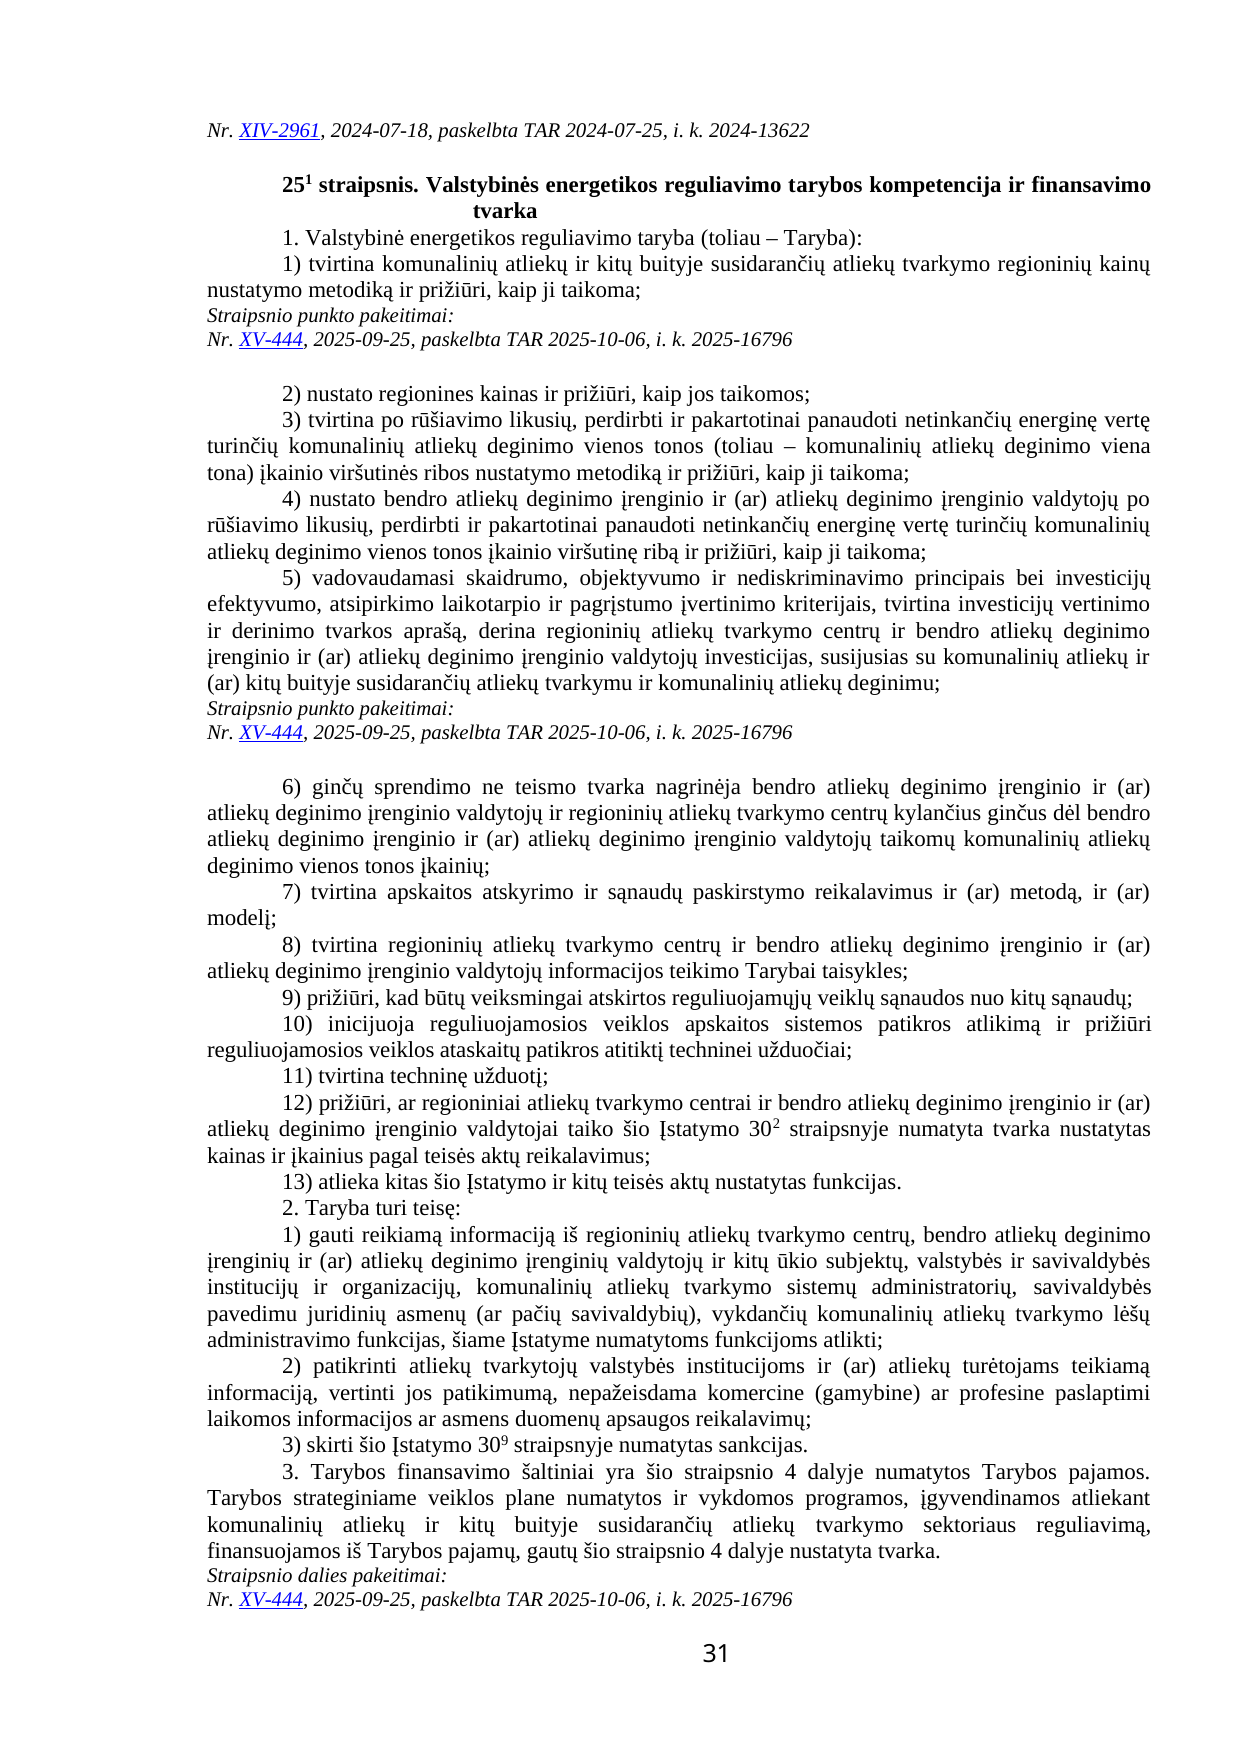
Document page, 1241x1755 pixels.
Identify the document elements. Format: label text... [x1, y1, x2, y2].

text 1) tvirtina komunalinių atliekų ir kitų buityje susidarančių atliekų tvarkymo regioninių kainų nustatymo metodiką ir prižiūri, kaip ji taikoma; [207, 250, 1152, 303]
text Straipsnio punkto pakeitimai: [207, 303, 1152, 327]
text 3) skirti šio Įstatymo 309 straipsnyje numatytas sankcijas. [207, 1432, 1152, 1458]
text 4) nustato bendro atliekų deginimo įrenginio ir (ar) atliekų deginimo įrenginio valdytojų po rūšiavimo likusių, perdirbti ir pakartotinai panaudoti netinkančių energinę vertę turinčių komunalinių atliekų deginimo vienos tonos įkainio viršutinę ribą ir prižiūri, kaip ji taikoma; [207, 485, 1152, 564]
text 9) prižiūri, kad būtų veiksmingai atskirtos reguliuojamųjų veiklų sąnaudos nuo kitų sąnaudų; [207, 983, 1152, 1010]
text Nr. XV-444, 2025-09-25, paskelbta TAR 2025-10-06, i. k. 2025-16796 [207, 720, 1152, 744]
text 7) tvirtina apskaitos atskyrimo ir sąnaudų paskirstymo reikalavimus ir (ar) metodą, ir (ar) modelį; [207, 878, 1152, 931]
text 11) tvirtina techninę užduotį; [207, 1063, 1152, 1089]
text Nr. XV-444, 2025-09-25, paskelbta TAR 2025-10-06, i. k. 2025-16796 [207, 1587, 1152, 1611]
text 1) gauti reikiamą informaciją iš regioninių atliekų tvarkymo centrų, bendro atliekų deginimo įrenginių ir (ar) atliekų deginimo įrenginių valdytojų ir kitų ūkio subjektų, valstybės ir savivaldybės institucijų ir organizacijų, komunalinių atliekų tvarkymo sistemų administratorių, savivaldybės pavedimu juridinių asmenų (ar pačių savivaldybių), vykdančių komunalinių atliekų tvarkymo lėšų administravimo funkcijas, šiame Įstatyme numatytoms funkcijoms atlikti; [207, 1221, 1152, 1352]
text 1. Valstybinė energetikos reguliavimo taryba (toliau – Taryba): [207, 224, 1152, 250]
text 2. Taryba turi teisę: [207, 1194, 1152, 1221]
text 2) patikrinti atliekų tvarkytojų valstybės institucijoms ir (ar) atliekų turėtojams teikiamą informaciją, vertinti jos patikimumą, nepažeisdama komercine (gamybine) ar profesine paslaptimi laikomos informacijos ar asmens duomenų apsaugos reikalavimų; [207, 1352, 1152, 1432]
text 251 straipsnis. Valstybinės energetikos reguliavimo tarybos kompetencija ir finansavimo tvarka [282, 171, 1152, 224]
text 2) nustato regionines kainas ir prižiūri, kaip jos taikomos; [207, 379, 1152, 406]
text 10) inicijuoja reguliuojamosios veiklos apskaitos sistemos patikros atlikimą ir prižiūri reguliuojamosios veiklos ataskaitų patikros atitiktį techninei užduočiai; [207, 1010, 1152, 1063]
text Nr. XV-444, 2025-09-25, paskelbta TAR 2025-10-06, i. k. 2025-16796 [207, 327, 1152, 351]
text Straipsnio dalies pakeitimai: [207, 1563, 1152, 1587]
text 3. Tarybos finansavimo šaltiniai yra šio straipsnio 4 dalyje numatytos Tarybos pajamos. Tarybos strateginiame veiklos plane numatytos ir vykdomos programos, įgyvendinamos atliekant komunalinių atliekų ir kitų buityje susidarančių atliekų tvarkymo sektoriaus reguliavimą, finansuojamos iš Tarybos pajamų, gautų šio straipsnio 4 dalyje nustatyta tvarka. [207, 1458, 1152, 1563]
text 6) ginčų sprendimo ne teismo tvarka nagrinėja bendro atliekų deginimo įrenginio ir (ar) atliekų deginimo įrenginio valdytojų ir regioninių atliekų tvarkymo centrų kylančius ginčus dėl bendro atliekų deginimo įrenginio ir (ar) atliekų deginimo įrenginio valdytojų taikomų komunalinių atliekų deginimo vienos tonos įkainių; [207, 773, 1152, 878]
text 8) tvirtina regioninių atliekų tvarkymo centrų ir bendro atliekų deginimo įrenginio ir (ar) atliekų deginimo įrenginio valdytojų informacijos teikimo Tarybai taisykles; [207, 931, 1152, 983]
text 3) tvirtina po rūšiavimo likusių, perdirbti ir pakartotinai panaudoti netinkančių energinę vertę turinčių komunalinių atliekų deginimo vienos tonos (toliau – komunalinių atliekų deginimo viena tona) įkainio viršutinės ribos nustatymo metodiką ir prižiūri, kaip ji taikoma; [207, 406, 1152, 485]
text Straipsnio punkto pakeitimai: [207, 696, 1152, 720]
text 5) vadovaudamasi skaidrumo, objektyvumo ir nediskriminavimo principais bei investicijų efektyvumo, atsipirkimo laikotarpio ir pagrįstumo įvertinimo kriterijais, tvirtina investicijų vertinimo ir derinimo tvarkos aprašą, derina regioninių atliekų tvarkymo centrų ir bendro atliekų deginimo įrenginio ir (ar) atliekų deginimo įrenginio valdytojų investicijas, susijusias su komunalinių atliekų ir (ar) kitų buityje susidarančių atliekų tvarkymu ir komunalinių atliekų deginimu; [207, 564, 1152, 696]
text 13) atlieka kitas šio Įstatymo ir kitų teisės aktų nustatytas funkcijas. [207, 1168, 1152, 1194]
text Nr. XIV-2961, 2024-07-18, paskelbta TAR 2024-07-25, i. k. 2024-13622 [207, 118, 1152, 142]
text 12) prižiūri, ar regioniniai atliekų tvarkymo centrai ir bendro atliekų deginimo įrenginio ir (ar) atliekų deginimo įrenginio valdytojai taiko šio Įstatymo 302 straipsnyje numatyta tvarka nustatytas kainas ir įkainius pagal teisės aktų reikalavimus; [207, 1089, 1152, 1168]
